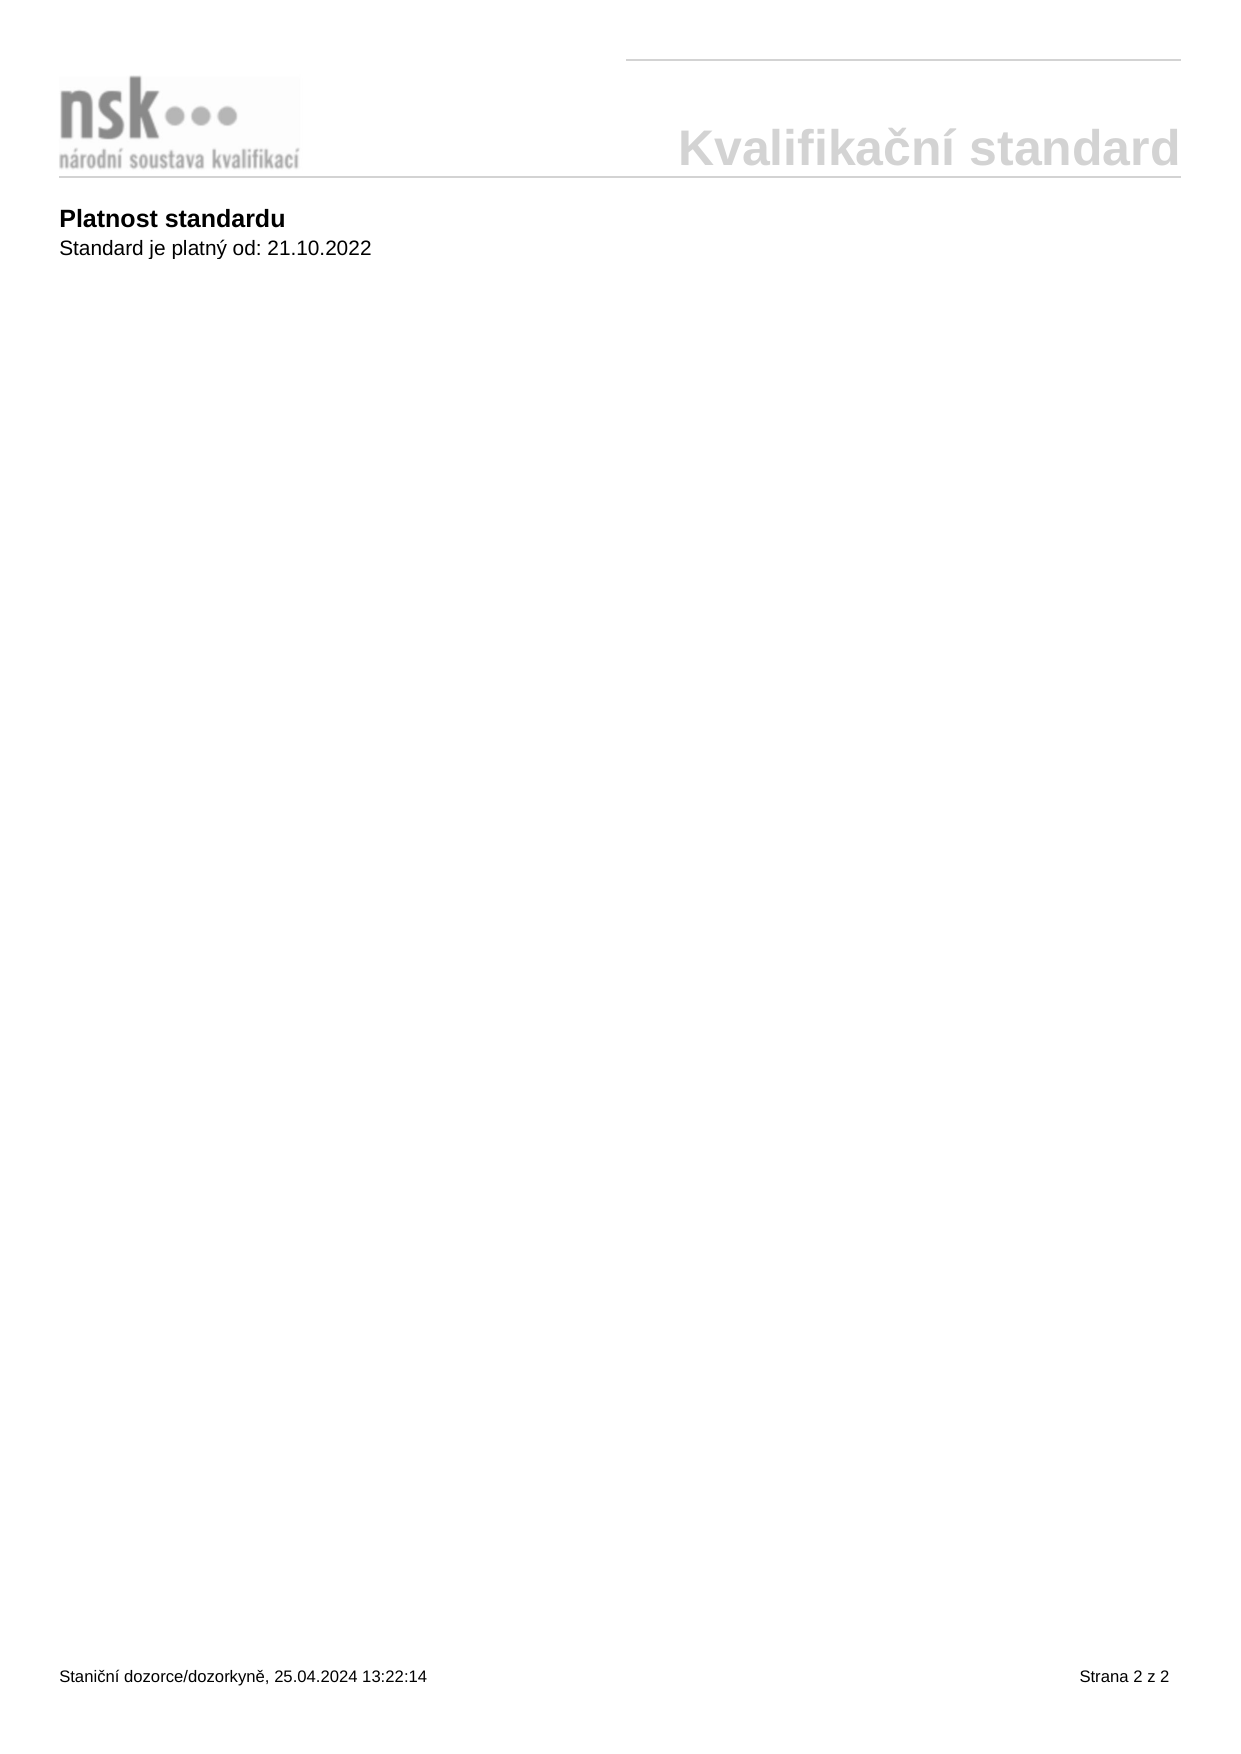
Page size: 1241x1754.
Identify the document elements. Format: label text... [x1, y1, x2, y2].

table_cell [1093, 1409, 1169, 1658]
table_cell [620, 559, 626, 859]
table_cell Platnost standardu [59, 200, 1181, 236]
table_cell [626, 194, 862, 200]
table_cell [626, 1159, 862, 1409]
table_cell [59, 171, 483, 176]
table_cell [1093, 559, 1169, 859]
table_cell [862, 194, 1093, 200]
table_cell [1093, 859, 1169, 1159]
table_cell [1093, 194, 1169, 200]
table_cell [621, 59, 626, 170]
table_cell [484, 1159, 620, 1409]
table_cell [862, 559, 1093, 859]
table_cell [484, 859, 620, 1159]
table_cell [484, 194, 620, 200]
table_cell [1169, 1658, 1181, 1694]
table_cell [620, 859, 626, 1159]
table_cell [626, 859, 862, 1159]
table_cell [862, 259, 1093, 559]
table_cell [59, 859, 483, 1159]
table_cell [1169, 1159, 1181, 1409]
table_cell [1093, 1159, 1169, 1409]
table_cell Standard je platný od: 21.10.2022 [59, 236, 1181, 259]
table_cell [59, 1159, 483, 1409]
table_cell [1169, 559, 1181, 859]
table_cell [484, 259, 620, 559]
table_cell [484, 171, 620, 176]
table_cell [620, 1159, 626, 1409]
table_cell [59, 259, 483, 559]
table_cell [862, 1409, 1093, 1658]
table_cell [59, 559, 483, 859]
table_cell [484, 559, 620, 859]
table_cell [626, 1409, 862, 1658]
table_cell [626, 259, 862, 559]
table_cell Strana 2 z 2 [862, 1658, 1169, 1694]
table_cell [59, 194, 483, 200]
table_cell Staniční dozorce/dozorkyně, 25.04.2024 13:22:14 [59, 1658, 862, 1694]
table_cell [620, 1409, 626, 1658]
table_cell [620, 259, 626, 559]
table_cell [862, 859, 1093, 1159]
table_cell [1169, 859, 1181, 1159]
table_cell Kvalifikační standard [626, 61, 1181, 176]
table_cell [1169, 1409, 1181, 1658]
table_cell [59, 1409, 483, 1658]
table_cell [862, 1159, 1093, 1409]
picture [58, 59, 621, 171]
table_cell [484, 1409, 620, 1658]
table_cell [1169, 194, 1181, 200]
table_cell [59, 178, 1181, 194]
table_cell [1093, 259, 1169, 559]
table_cell [626, 559, 862, 859]
table_cell [1169, 259, 1181, 559]
